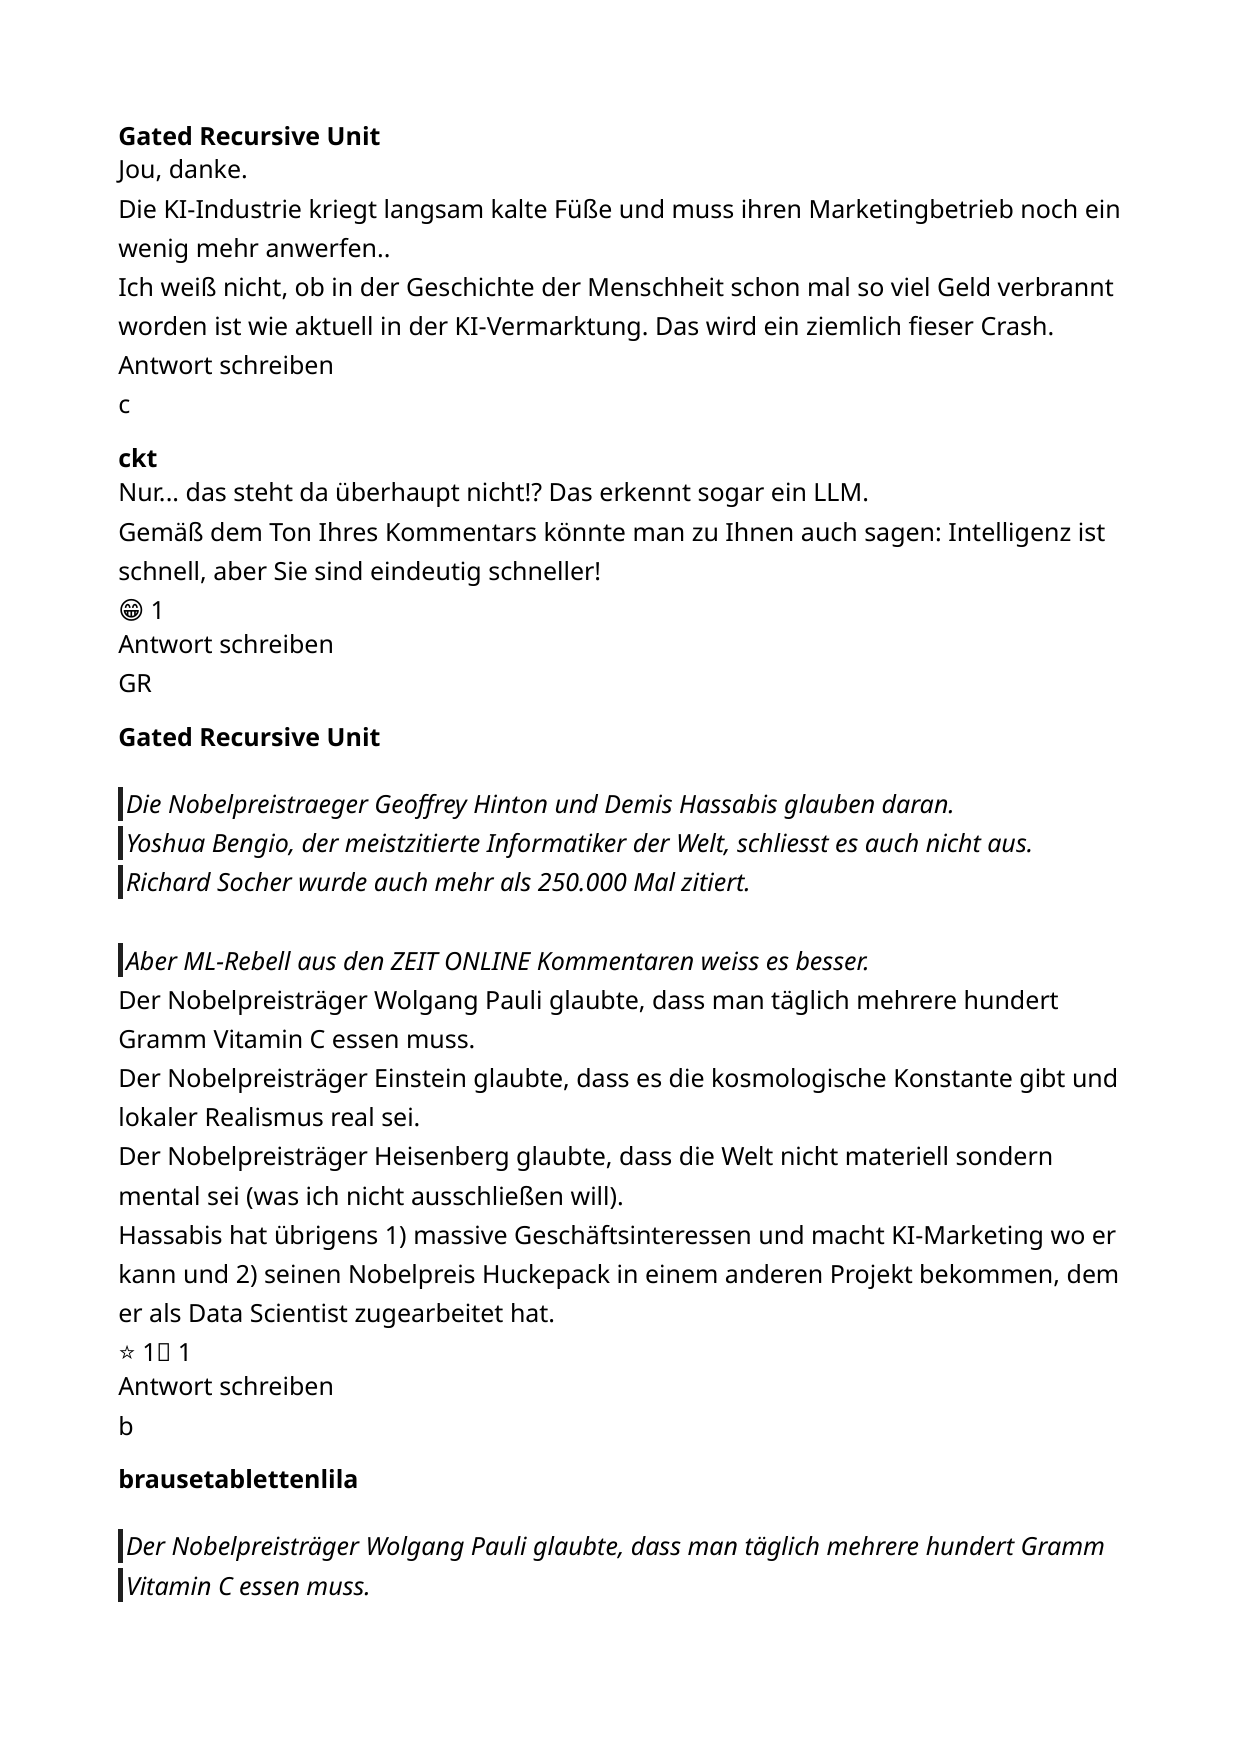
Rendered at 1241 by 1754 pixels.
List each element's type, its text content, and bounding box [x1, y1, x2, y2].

text Antwort schreiben [118, 1369, 1122, 1403]
text Die KI-Industrie kriegt langsam kalte Füße und muss ihren Marketingbetrieb noch ein wenig mehr anwerfen.. [118, 191, 1122, 264]
text Die Nobelpreistraeger Geoffrey Hinton und Demis Hassabis glauben daran. Yoshua Bengio, der meistzitierte Informatiker der Welt, schliesst es auch nicht aus. Richard Socher wurde auch mehr als 250.000 Mal zitiert. Aber ML-Rebell aus den ZEIT ONLINE Kommentaren weiss es besser. [118, 787, 1122, 977]
text Antwort schreiben [118, 627, 1122, 661]
subtitle Gated Recursive Unit [118, 118, 1122, 152]
text Der Nobelpreisträger Wolgang Pauli glaubte, dass man täglich mehrere hundert Gramm Vitamin C essen muss. [118, 1529, 1122, 1602]
text c [118, 387, 1122, 421]
text ⭐️ 1🙁 1 [118, 1335, 1122, 1369]
text Antwort schreiben [118, 348, 1122, 382]
text b [118, 1408, 1122, 1442]
text Nur... das steht da überhaupt nicht!? Das erkennt sogar ein LLM. [118, 475, 1122, 509]
text Hassabis hat übrigens 1) massive Geschäftsinteressen und macht KI-Marketing wo er kann und 2) seinen Nobelpreis Huckepack in einem anderen Projekt bekommen, dem er als Data Scientist zugearbeitet hat. [118, 1217, 1122, 1330]
text Ich weiß nicht, ob in der Geschichte der Menschheit schon mal so viel Geld verbrannt worden ist wie aktuell in der KI-Vermarktung. Das wird ein ziemlich fieser Crash. [118, 270, 1122, 343]
subtitle Gated Recursive Unit [118, 719, 1122, 753]
text Der Nobelpreisträger Einstein glaubte, dass es die kosmologische Konstante gibt und lokaler Realismus real sei. [118, 1061, 1122, 1134]
text Gemäß dem Ton Ihres Kommentars könnte man zu Ihnen auch sagen: Intelligenz ist schnell, aber Sie sind eindeutig schneller! [118, 514, 1122, 587]
text Der Nobelpreisträger Wolgang Pauli glaubte, dass man täglich mehrere hundert Gramm Vitamin C essen muss. [118, 982, 1122, 1056]
text GR [118, 666, 1122, 700]
text Jou, danke. [118, 152, 1122, 186]
subtitle ckt [118, 441, 1122, 475]
text 😁 1 [118, 592, 1122, 627]
text Der Nobelpreisträger Heisenberg glaubte, dass die Welt nicht materiell sondern mental sei (was ich nicht ausschließen will). [118, 1139, 1122, 1212]
subtitle brausetablettenlila [118, 1462, 1122, 1496]
